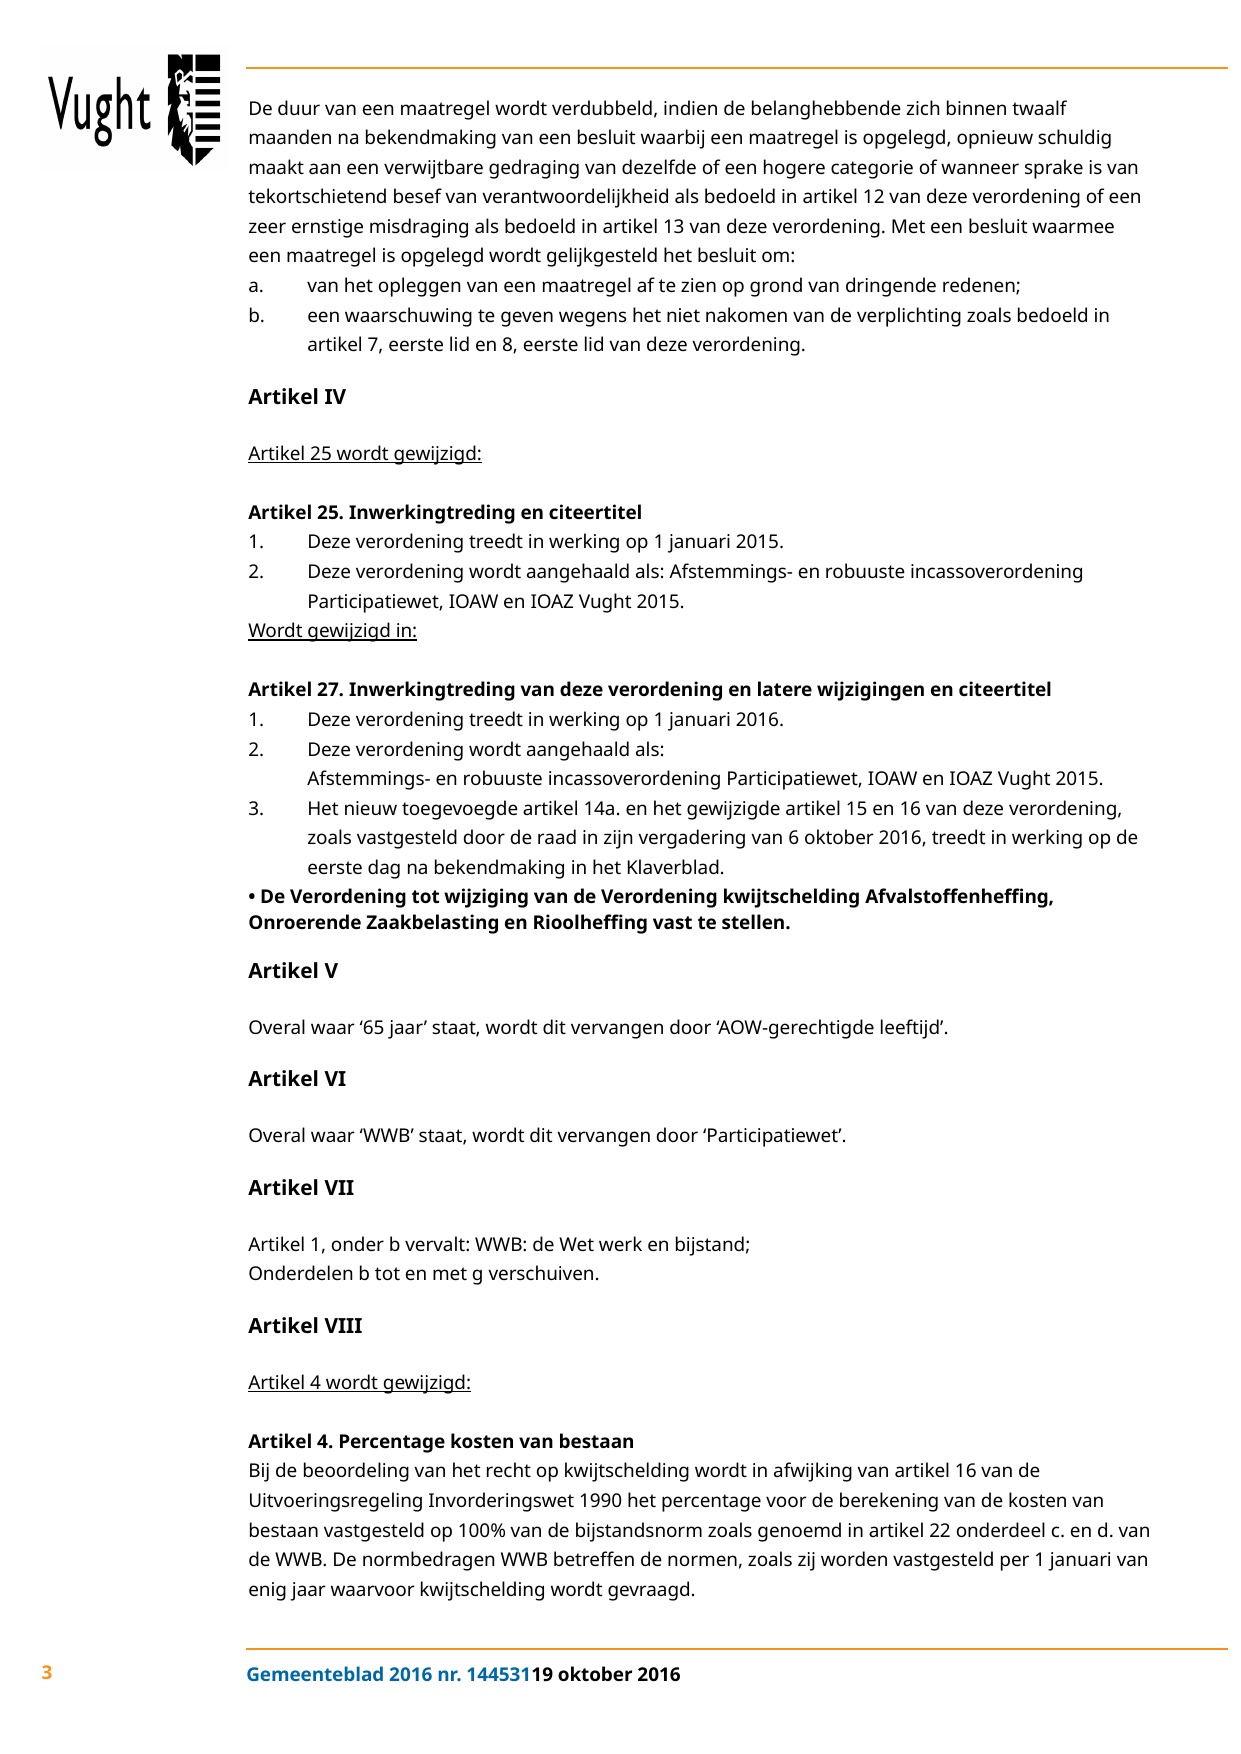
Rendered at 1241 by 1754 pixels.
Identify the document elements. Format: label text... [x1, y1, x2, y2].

text • De Verordening tot wijziging van de Verordening kwijtschelding Afvalstoffenheffing, Onroerende Zaakbelasting en Rioolheffing vast te stellen. [248, 884, 1152, 935]
list Afstemmings- en robuuste incassoverordening Participatiewet, IOAW en IOAZ Vught 2015. [248, 765, 1152, 791]
list Deze verordening treedt in werking op 1 januari 2016. [248, 706, 1152, 732]
list Deze verordening wordt aangehaald als: Afstemmings- en robuuste incassoverordening Participatiewet, IOAW en IOAZ Vught 2015. [248, 558, 1152, 613]
text Artikel 25 wordt gewijzigd: [248, 440, 1152, 466]
text Overal waar ‘WWB’ staat, wordt dit vervangen door ‘Participatiewet’. [248, 1122, 1152, 1148]
picture [41, 47, 231, 172]
list Deze verordening treedt in werking op 1 januari 2015. [248, 529, 1152, 554]
list een waarschuwing te geven wegens het niet nakomen van de verplichting zoals bedoeld in artikel 7, eerste lid en 8, eerste lid van deze verordening. [248, 302, 1152, 357]
list Het nieuw toegevoegde artikel 14a. en het gewijzigde artikel 15 en 16 van deze verordening, zoals vastgesteld door de raad in zijn vergadering van 6 oktober 2016, treedt in werking op de eerste dag na bekendmaking in het Klaverblad. [248, 795, 1152, 880]
text Artikel VI [248, 1064, 1152, 1093]
text Artikel 4 wordt gewijzigd: [248, 1369, 1152, 1394]
text Artikel 1, onder b vervalt: WWB: de Wet werk en bijstand; [248, 1231, 1152, 1257]
text De duur van een maatregel wordt verdubbeld, indien de belanghebbende zich binnen twaalf maanden na bekendmaking van een besluit waarbij een maatregel is opgelegd, opnieuw schuldig maakt aan een verwijtbare gedraging van dezelfde of een hogere categorie of wanneer sprake is van tekortschietend besef van verantwoordelijkheid als bedoeld in artikel 12 van deze verordening of een zeer ernstige misdraging als bedoeld in artikel 13 van deze verordening. Met een besluit waarmee een maatregel is opgelegd wordt gelijkgesteld het besluit om: [248, 95, 1152, 268]
text Artikel VII [248, 1173, 1152, 1201]
text Artikel IV [248, 382, 1152, 410]
text Wordt gewijzigd in: [248, 617, 1152, 643]
text Overal waar ‘65 jaar’ staat, wordt dit vervangen door ‘AOW-gerechtigde leeftijd’. [248, 1014, 1152, 1040]
text Artikel 27. Inwerkingtreding van deze verordening en latere wijzigingen en citeertitel [248, 677, 1152, 702]
text Artikel V [248, 956, 1152, 984]
list Deze verordening wordt aangehaald als: [248, 736, 1152, 761]
list van het opleggen van een maatregel af te zien op grond van dringende redenen; [248, 272, 1152, 298]
text Onderdelen b tot en met g verschuiven. [248, 1260, 1152, 1286]
text Bij de beoordeling van het recht op kwijtschelding wordt in afwijking van artikel 16 van de Uitvoeringsregeling Invorderingswet 1990 het percentage voor de berekening van de kosten van bestaan vastgesteld op 100% van de bijstandsnorm zoals genoemd in artikel 22 onderdeel c. en d. van de WWB. De normbedragen WWB betreffen de normen, zoals zij worden vastgesteld per 1 januari van enig jaar waarvoor kwijtschelding wordt gevraagd. [248, 1458, 1152, 1602]
text Artikel VIII [248, 1311, 1152, 1339]
text Artikel 25. Inwerkingtreding en citeertitel [248, 499, 1152, 525]
text Artikel 4. Percentage kosten van bestaan [248, 1428, 1152, 1454]
